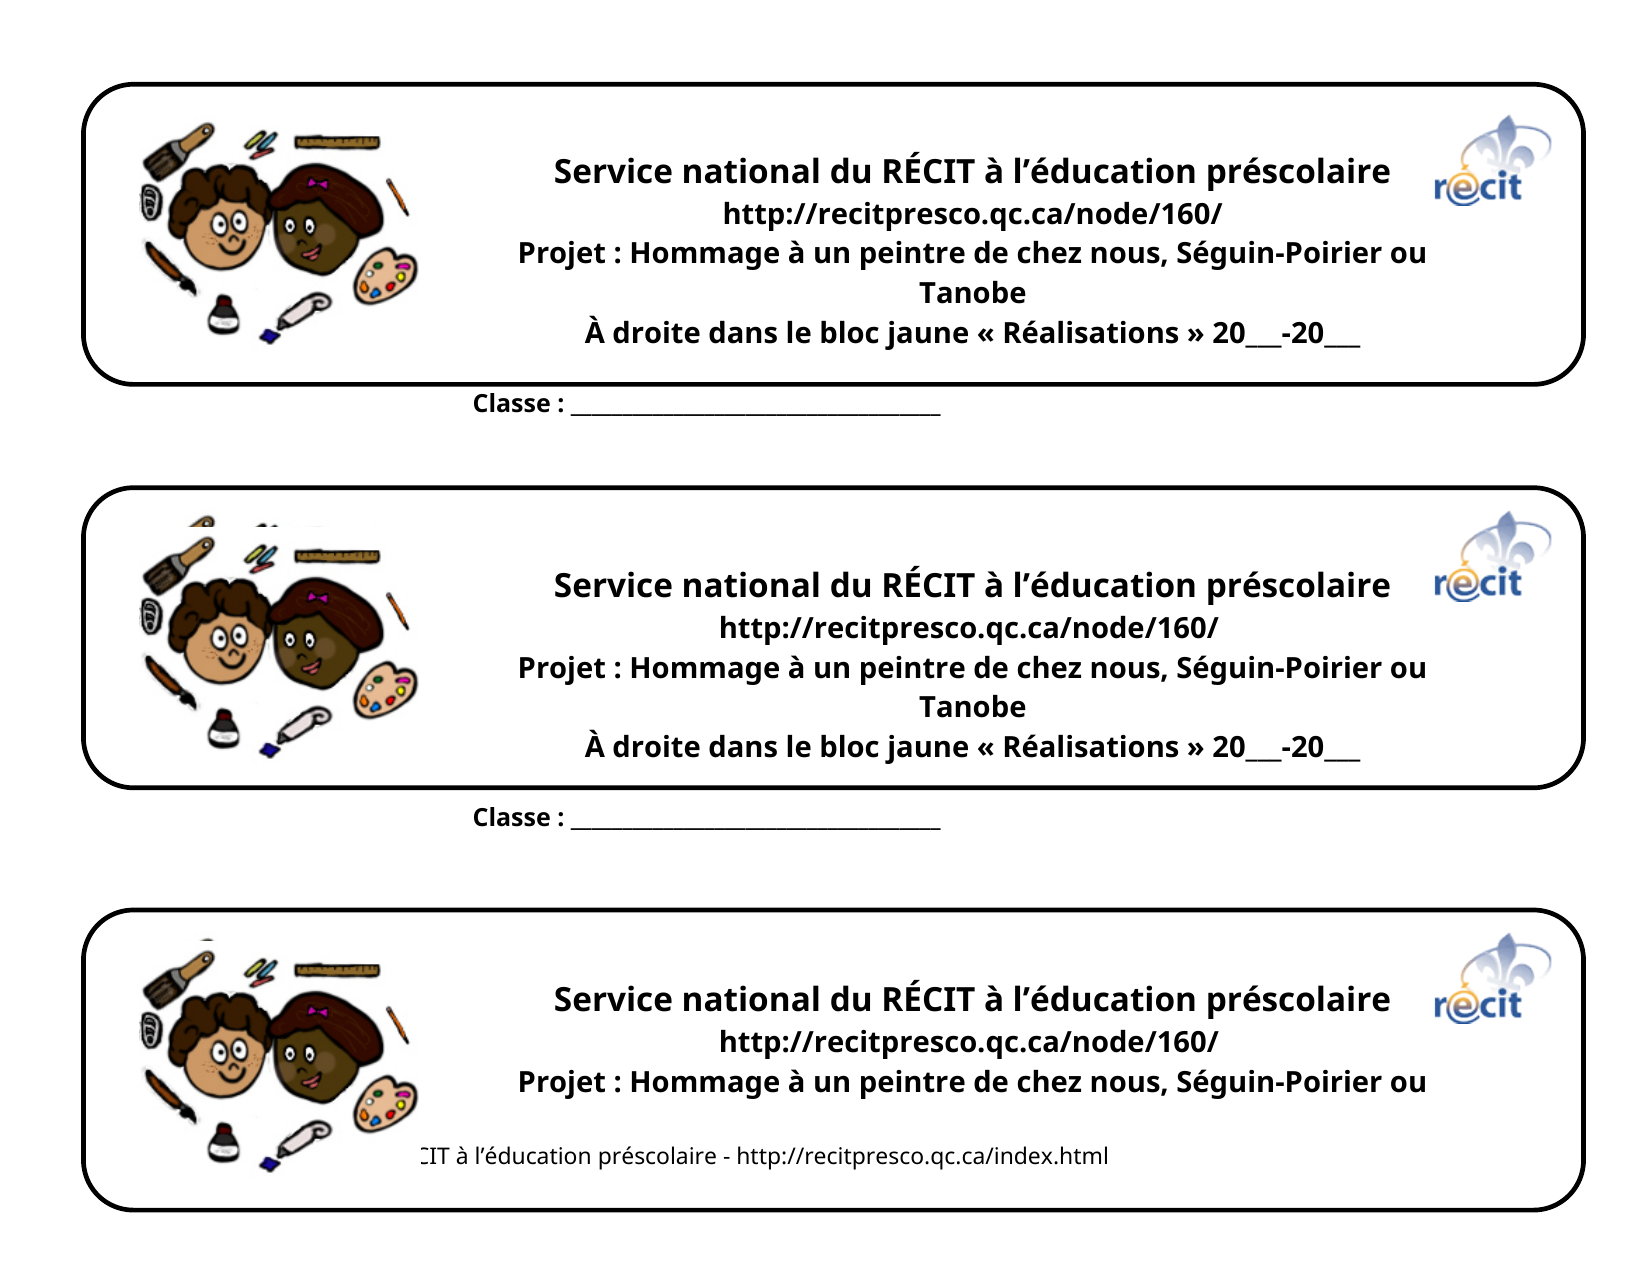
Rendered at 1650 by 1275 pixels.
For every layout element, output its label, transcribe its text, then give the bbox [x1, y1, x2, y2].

text http://recitpresco.qc.ca/node/160/ Projet : Hommage à un peintre de chez nous, Séguin-Poirier ou Tanobe À droite dans le bloc jaune « Réalisations » 20___-20___ [472, 193, 1473, 352]
text Service national du RÉCIT à l’éducation préscolaire [472, 113, 1553, 207]
picture [1434, 932, 1552, 1024]
picture [139, 114, 419, 356]
text Projet : Hommage à un peintre de chez nous, Séguin-Poirier ou [472, 1061, 1473, 1101]
text Service national du RÉCIT à l’éducation préscolaire [472, 562, 1473, 607]
text Classe : ____________________________________ [472, 387, 1473, 420]
picture [139, 528, 419, 770]
picture [1434, 510, 1552, 602]
picture [139, 508, 419, 527]
text http://recitpresco.qc.ca/node/160/ [472, 1021, 1473, 1061]
text Service national du RÉCIT à l’éducation préscolaire [472, 976, 1433, 1021]
text http://recitpresco.qc.ca/node/160/ Projet : Hommage à un peintre de chez nous, Séguin-Poirier ou Tanobe À droite dans le bloc jaune « Réalisations » 20___-20___ [472, 607, 1473, 766]
picture [139, 942, 419, 1184]
picture [1434, 114, 1552, 206]
text Classe : ____________________________________ [472, 800, 1473, 834]
picture [139, 930, 419, 941]
